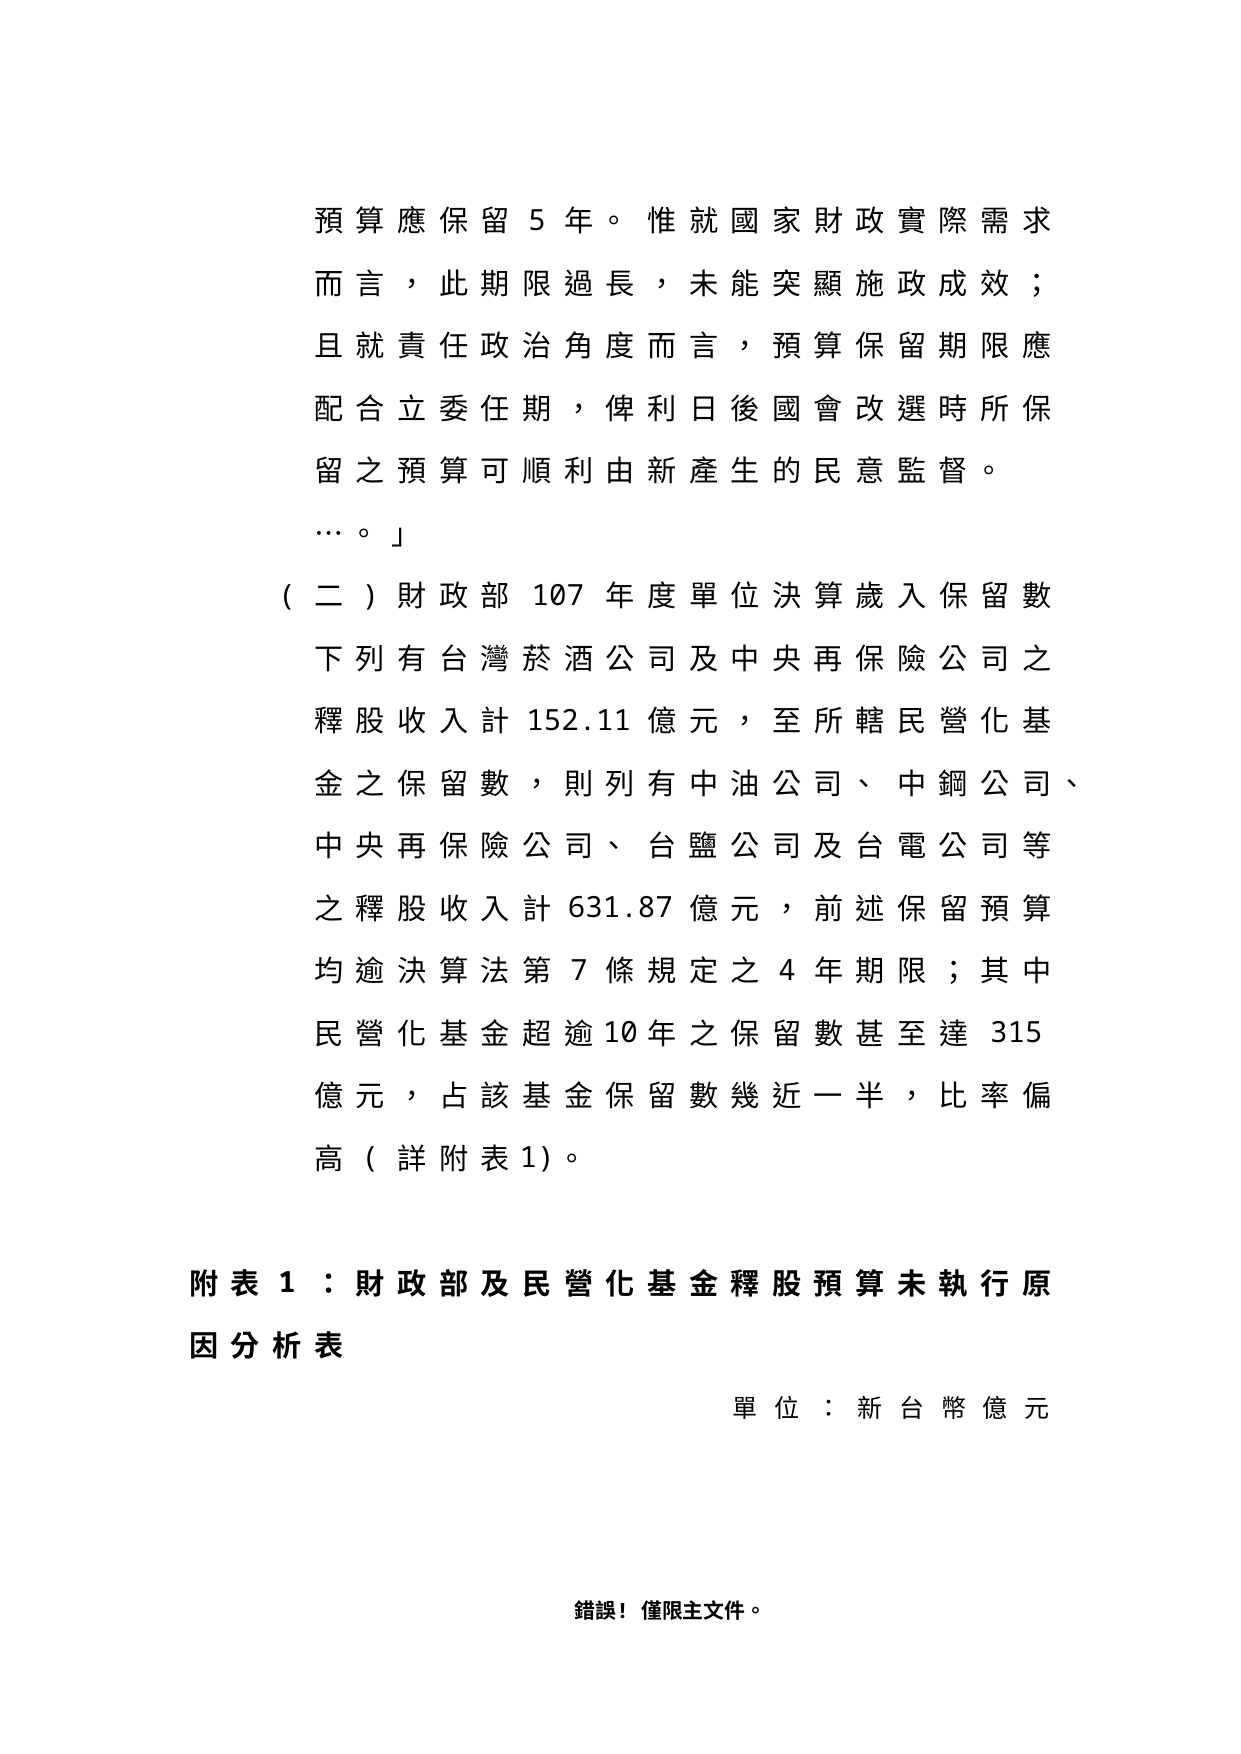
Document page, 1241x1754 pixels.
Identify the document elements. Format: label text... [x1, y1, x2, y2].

text (二)財政部107年度單位決算歲入保留數下列有台灣菸酒公司及中央再保險公司之釋股收入計152.11億元，至所轄民營化基金之保留數，則列有中油公司、中鋼公司、中央再保險公司、台鹽公司及台電公司等之釋股收入計631.87億元，前述保留預算均逾決算法第7條規定之4年期限；其中民營化基金超逾10年之保留數甚至達315億元，占該基金保留數幾近一半，比率偏高(詳附表1)。 [242, 552, 1058, 1177]
text (一)決算法第7條規定：「決算所列各項應收款、應付款、保留數準備，於其年度終了屆滿4年，而仍未能實現者，可免予編列。但依其他法律規定必須繼續收付而實現者，應於各該實現年度內，準用適當預算科目辦理之。」按該條文係於100年5月間修正，預算之保留期限由原定5年縮短為4年，其修正理由略以：「…，二、依原條文規定，於年度終了而未能實現之預算應保留5年。惟就國家財政實際需求而言，此期限過長，未能突顯施政成效；且就責任政治角度而言，預算保留期限應配合立委任期，俾利日後國會改選時所保留之預算可順利由新產生的民意監督。…。」 [242, 177, 1058, 552]
text 附表1：財政部及民營化基金釋股預算未執行原因分析表 [183, 1240, 1058, 1365]
text 單位：新台幣億元 [183, 1365, 1058, 1427]
